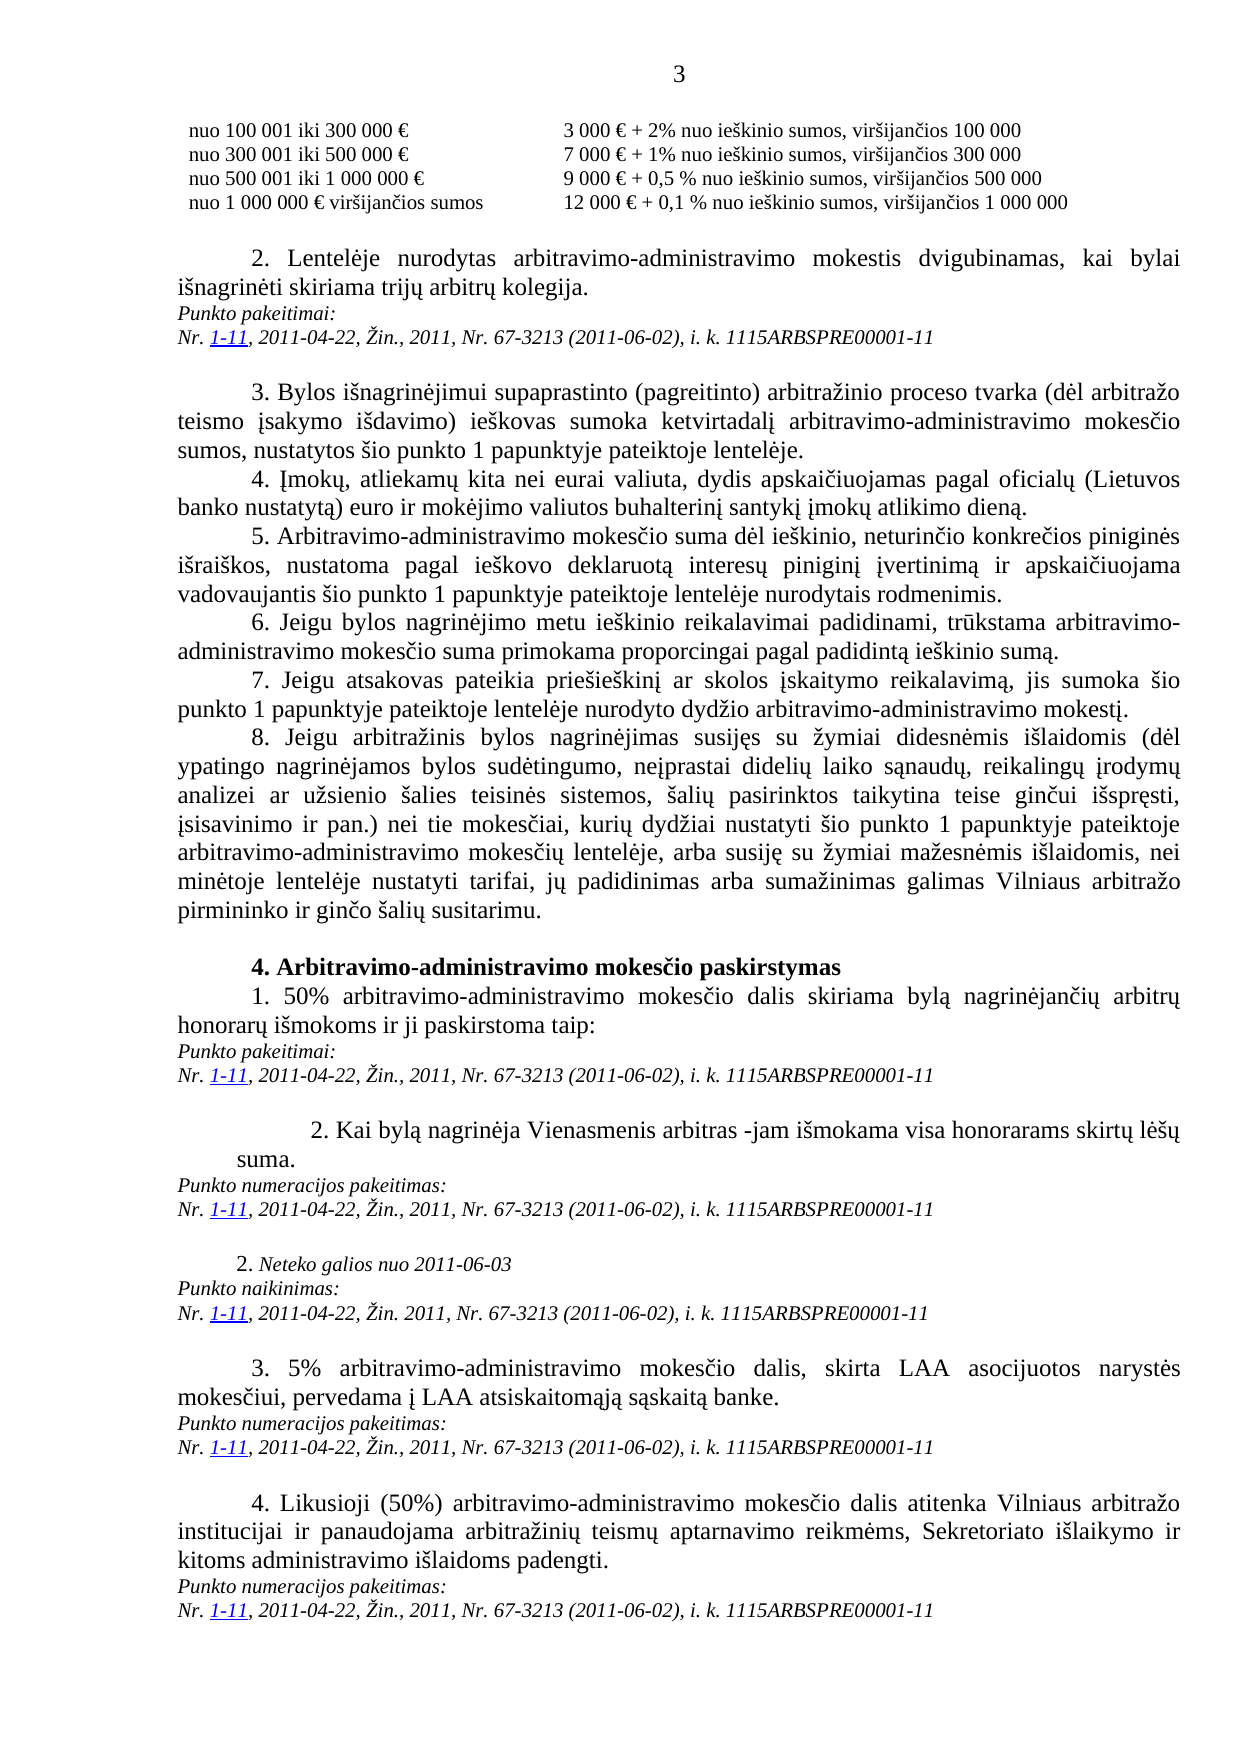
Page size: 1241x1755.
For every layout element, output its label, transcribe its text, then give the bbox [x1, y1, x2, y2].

table_cell nuo 100 001 iki 300 000 € [177, 118, 552, 142]
text 6. Jeigu bylos nagrinėjimo metu ieškinio reikalavimai padidinami, trūkstama arbitravimo-administravimo mokesčio suma primokama proporcingai pagal padidintą ieškinio sumą. [177, 607, 1181, 665]
text Nr. 1-11, 2011-04-22, Žin. 2011, Nr. 67-3213 (2011-06-02), i. k. 1115ARBSPRE00001-11 [177, 1300, 1181, 1324]
text Nr. 1-11, 2011-04-22, Žin., 2011, Nr. 67-3213 (2011-06-02), i. k. 1115ARBSPRE00001-11 [177, 1598, 1181, 1622]
text 4. Likusioji (50%) arbitravimo-administravimo mokesčio dalis atitenka Vilniaus arbitražo institucijai ir panaudojama arbitražinių teismų aptarnavimo reikmėms, Sekretoriato išlaikymo ir kitoms administravimo išlaidoms padengti. [177, 1488, 1181, 1574]
text 2. Lentelėje nurodytas arbitravimo-administravimo mokestis dvigubinamas, kai bylai išnagrinėti skiriama trijų arbitrų kolegija. [177, 243, 1181, 301]
text 5. Arbitravimo-administravimo mokesčio suma dėl ieškinio, neturinčio konkrečios piniginės išraiškos, nustatoma pagal ieškovo deklaruotą interesų piniginį įvertinimą ir apskaičiuojama vadovaujantis šio punkto 1 papunktyje pateiktoje lentelėje nurodytais rodmenimis. [177, 521, 1181, 607]
text Punkto numeracijos pakeitimas: [177, 1411, 1181, 1435]
text 4. Arbitravimo-administravimo mokesčio paskirstymas [177, 952, 1181, 981]
table_cell nuo 1 000 000 € viršijančios sumos [177, 190, 552, 214]
table_cell 9 000 € + 0,5 % nuo ieškinio sumos, viršijančios 500 000 [552, 166, 1181, 190]
text Punkto naikinimas: [177, 1276, 1181, 1300]
text Punkto numeracijos pakeitimas: [177, 1173, 1181, 1197]
text 2. Neteko galios nuo 2011-06-03 [177, 1250, 1181, 1276]
text Nr. 1-11, 2011-04-22, Žin., 2011, Nr. 67-3213 (2011-06-02), i. k. 1115ARBSPRE00001-11 [177, 325, 1181, 349]
text 1. 50% arbitravimo-administravimo mokesčio dalis skiriama bylą nagrinėjančių arbitrų honorarų išmokoms ir ji paskirstoma taip: [177, 981, 1181, 1039]
text 3. Bylos išnagrinėjimui supaprastinto (pagreitinto) arbitražinio proceso tvarka (dėl arbitražo teismo įsakymo išdavimo) ieškovas sumoka ketvirtadalį arbitravimo-administravimo mokesčio sumos, nustatytos šio punkto 1 papunktyje pateiktoje lentelėje. [177, 377, 1181, 464]
text Nr. 1-11, 2011-04-22, Žin., 2011, Nr. 67-3213 (2011-06-02), i. k. 1115ARBSPRE00001-11 [177, 1063, 1181, 1087]
table_cell nuo 300 001 iki 500 000 € [177, 142, 552, 166]
text Nr. 1-11, 2011-04-22, Žin., 2011, Nr. 67-3213 (2011-06-02), i. k. 1115ARBSPRE00001-11 [177, 1197, 1181, 1221]
text 3. 5% arbitravimo-administravimo mokesčio dalis, skirta LAA asocijuotos narystės mokesčiui, pervedama į LAA atsiskaitomąją sąskaitą banke. [177, 1353, 1181, 1411]
table_cell nuo 500 001 iki 1 000 000 € [177, 166, 552, 190]
text Punkto numeracijos pakeitimas: [177, 1574, 1181, 1598]
text 8. Jeigu arbitražinis bylos nagrinėjimas susijęs su žymiai didesnėmis išlaidomis (dėl ypatingo nagrinėjamos bylos sudėtingumo, neįprastai didelių laiko sąnaudų, reikalingų įrodymų analizei ar užsienio šalies teisinės sistemos, šalių pasirinktos taikytina teise ginčui išspręsti, įsisavinimo ir pan.) nei tie mokesčiai, kurių dydžiai nustatyti šio punkto 1 papunktyje pateiktoje arbitravimo-administravimo mokesčių lentelėje, arba susiję su žymiai mažesnėmis išlaidomis, nei minėtoje lentelėje nustatyti tarifai, jų padidinimas arba sumažinimas galimas Vilniaus arbitražo pirmininko ir ginčo šalių susitarimu. [177, 722, 1181, 924]
text Punkto pakeitimai: [177, 301, 1181, 325]
text 4. Įmokų, atliekamų kita nei eurai valiuta, dydis apskaičiuojamas pagal oficialų (Lietuvos banko nustatytą) euro ir mokėjimo valiutos buhalterinį santykį įmokų atlikimo dieną. [177, 464, 1181, 521]
table_cell 12 000 € + 0,1 % nuo ieškinio sumos, viršijančios 1 000 000 [552, 190, 1181, 214]
text Nr. 1-11, 2011-04-22, Žin., 2011, Nr. 67-3213 (2011-06-02), i. k. 1115ARBSPRE00001-11 [177, 1435, 1181, 1459]
text 2. Kai bylą nagrinėja Vienasmenis arbitras -jam išmokama visa honorarams skirtų lėšų suma. [237, 1116, 1181, 1173]
table_cell 7 000 € + 1% nuo ieškinio sumos, viršijančios 300 000 [552, 142, 1181, 166]
table_cell 3 000 € + 2% nuo ieškinio sumos, viršijančios 100 000 [552, 118, 1181, 142]
text Punkto pakeitimai: [177, 1039, 1181, 1063]
text 7. Jeigu atsakovas pateikia priešieškinį ar skolos įskaitymo reikalavimą, jis sumoka šio punkto 1 papunktyje pateiktoje lentelėje nurodyto dydžio arbitravimo-administravimo mokestį. [177, 665, 1181, 722]
